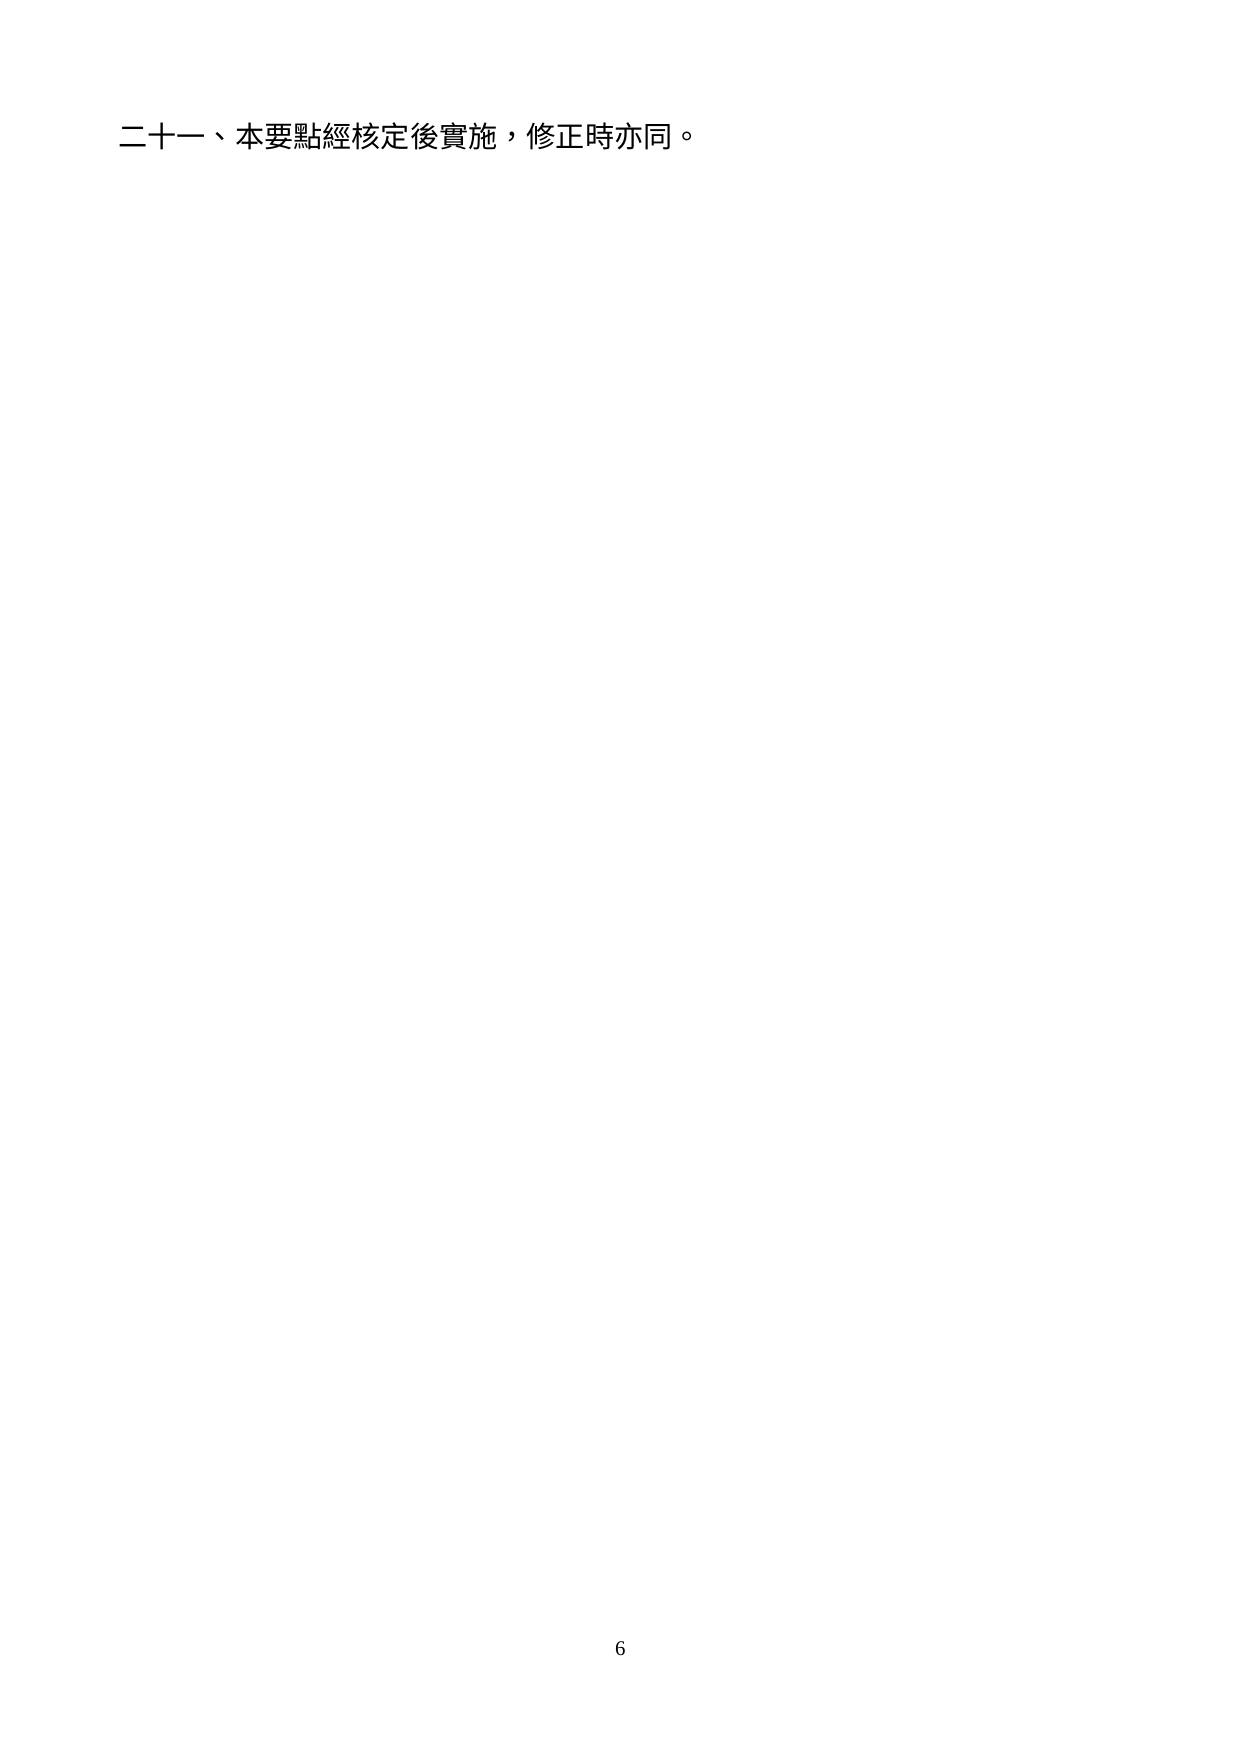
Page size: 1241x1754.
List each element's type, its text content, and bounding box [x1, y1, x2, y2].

text 二十一、本要點經核定後實施，修正時亦同。 [118, 113, 1122, 156]
